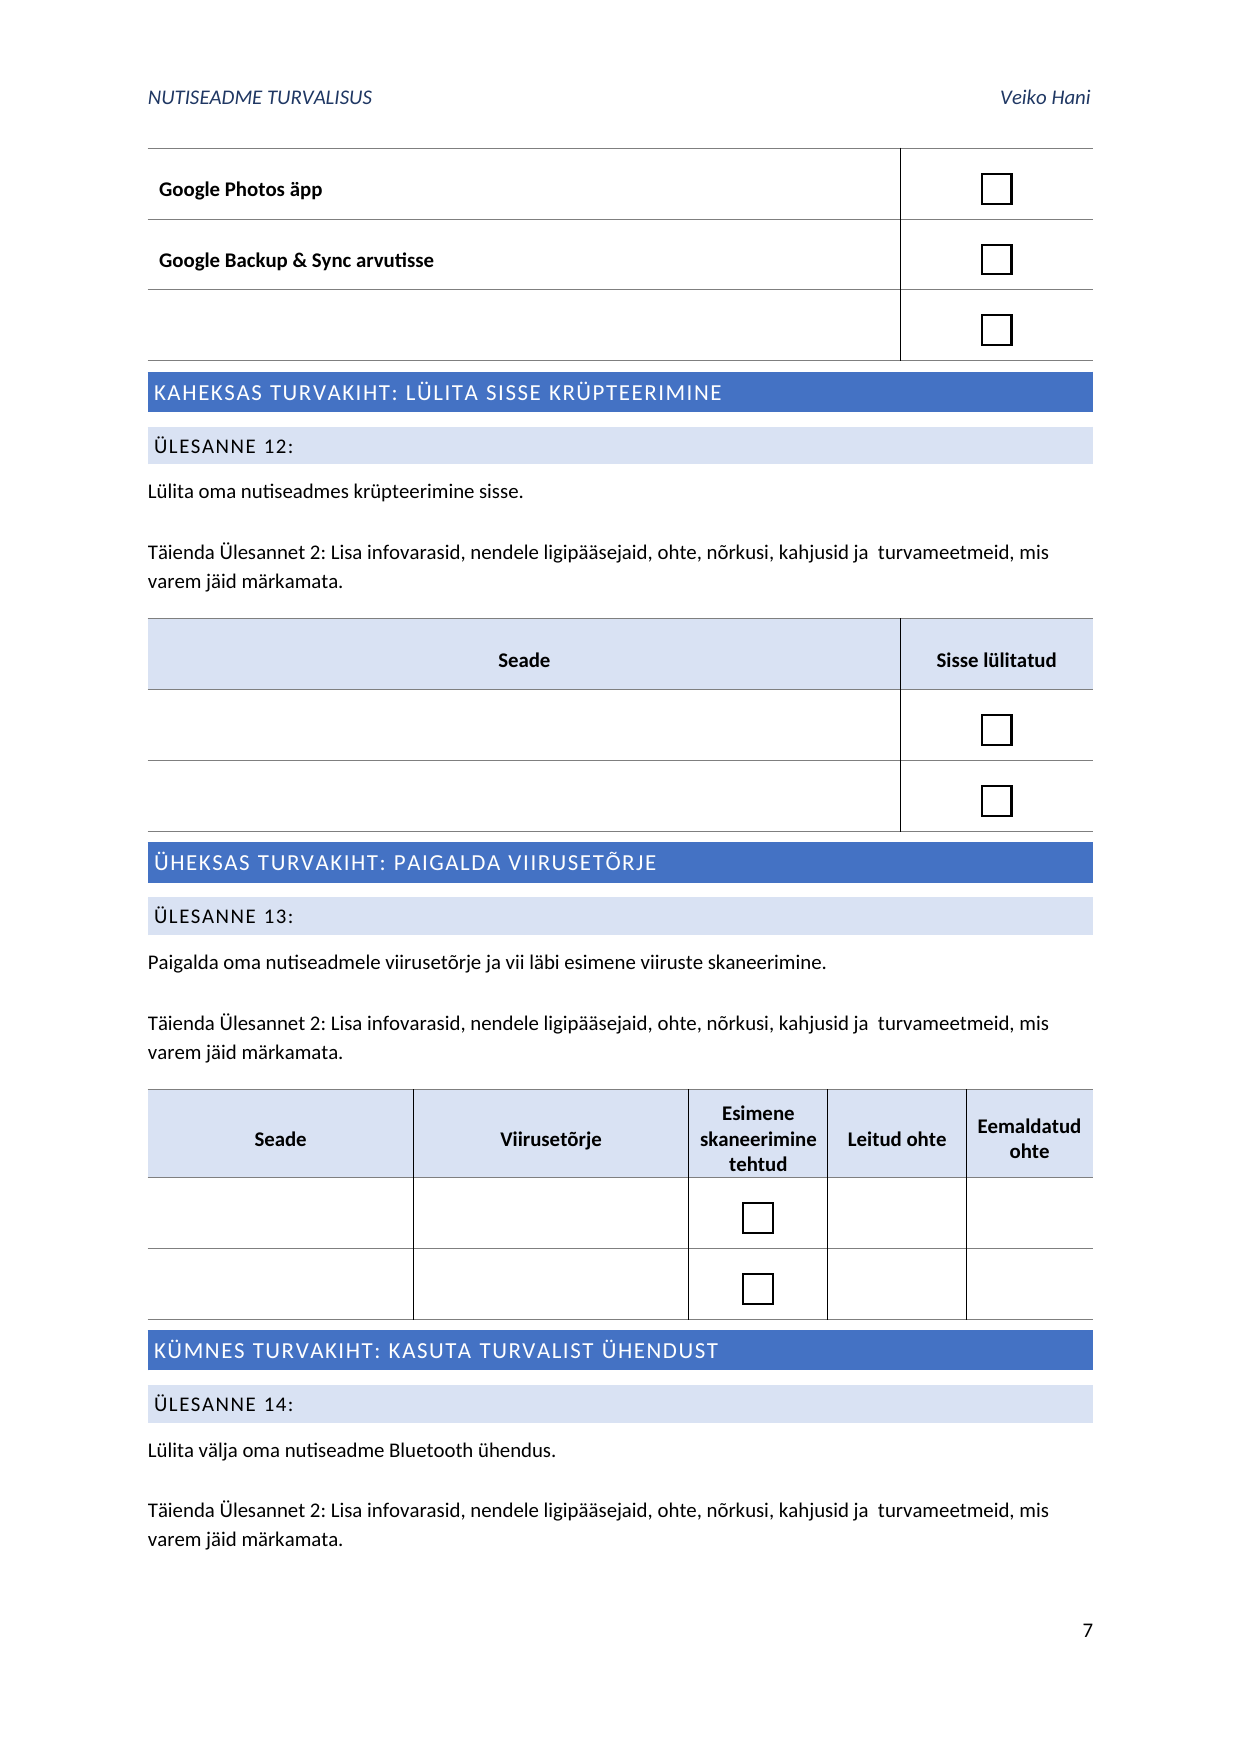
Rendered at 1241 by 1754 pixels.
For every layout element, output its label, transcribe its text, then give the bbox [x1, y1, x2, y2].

table_cell [901, 761, 1093, 831]
table_cell [414, 1249, 688, 1318]
text Täienda Ülesannet 2: Lisa infovarasid, nendele ligipääsejaid, ohte, nõrkusi, kahjusid ja turvameetmeid, mis varem jäid märkamata. [148, 1010, 1093, 1064]
subtitle Üheksas turvakiht: Paigalda viirusetõrje [154, 849, 1086, 877]
table_cell [967, 1249, 1093, 1318]
table_cell Google Backup & Sync arvutisse [148, 220, 900, 289]
table_cell Google Photos äpp [148, 149, 900, 218]
table_cell [148, 1249, 413, 1318]
table_header Esimene skaneerimine tehtud [689, 1090, 827, 1177]
table_cell [689, 1178, 827, 1248]
table_header Sisse lülitatud [901, 619, 1093, 689]
table_cell [148, 1178, 413, 1248]
table_header Eemaldatud ohte [967, 1090, 1093, 1177]
table_header Seade [148, 619, 900, 689]
subtitle Ülesanne 14: [154, 1391, 1086, 1417]
subtitle Kümnes turvakiht: Kasuta turvalist ühendust [154, 1336, 1086, 1364]
table_cell [689, 1249, 827, 1318]
text Paigalda oma nutiseadmele viirusetõrje ja vii läbi esimene viiruste skaneerimine. [148, 949, 1093, 975]
table_cell [901, 149, 1093, 218]
table_cell [148, 290, 900, 360]
table_cell [828, 1249, 966, 1318]
subtitle Ülesanne 13: [154, 904, 1086, 929]
table_cell [148, 761, 900, 831]
table_cell [828, 1178, 966, 1248]
table_cell [148, 690, 900, 760]
table_cell [967, 1178, 1093, 1248]
table_header Seade [148, 1090, 413, 1177]
table_cell [414, 1178, 688, 1248]
text Täienda Ülesannet 2: Lisa infovarasid, nendele ligipääsejaid, ohte, nõrkusi, kahjusid ja turvameetmeid, mis varem jäid märkamata. [148, 1497, 1093, 1552]
table_header Leitud ohte [828, 1090, 966, 1177]
table_header Viirusetõrje [414, 1090, 688, 1177]
table_cell [901, 290, 1093, 360]
text Lülita välja oma nutiseadme Bluetooth ühendus. [148, 1437, 1093, 1462]
table_cell [901, 220, 1093, 289]
table_cell [901, 690, 1093, 760]
text Täienda Ülesannet 2: Lisa infovarasid, nendele ligipääsejaid, ohte, nõrkusi, kahjusid ja turvameetmeid, mis varem jäid märkamata. [148, 539, 1093, 594]
subtitle Ülesanne 12: [154, 433, 1086, 458]
subtitle Kaheksas turvakiht: Lülita sisse krüpteerimine [154, 378, 1086, 406]
text Lülita oma nutiseadmes krüpteerimine sisse. [148, 479, 1093, 504]
